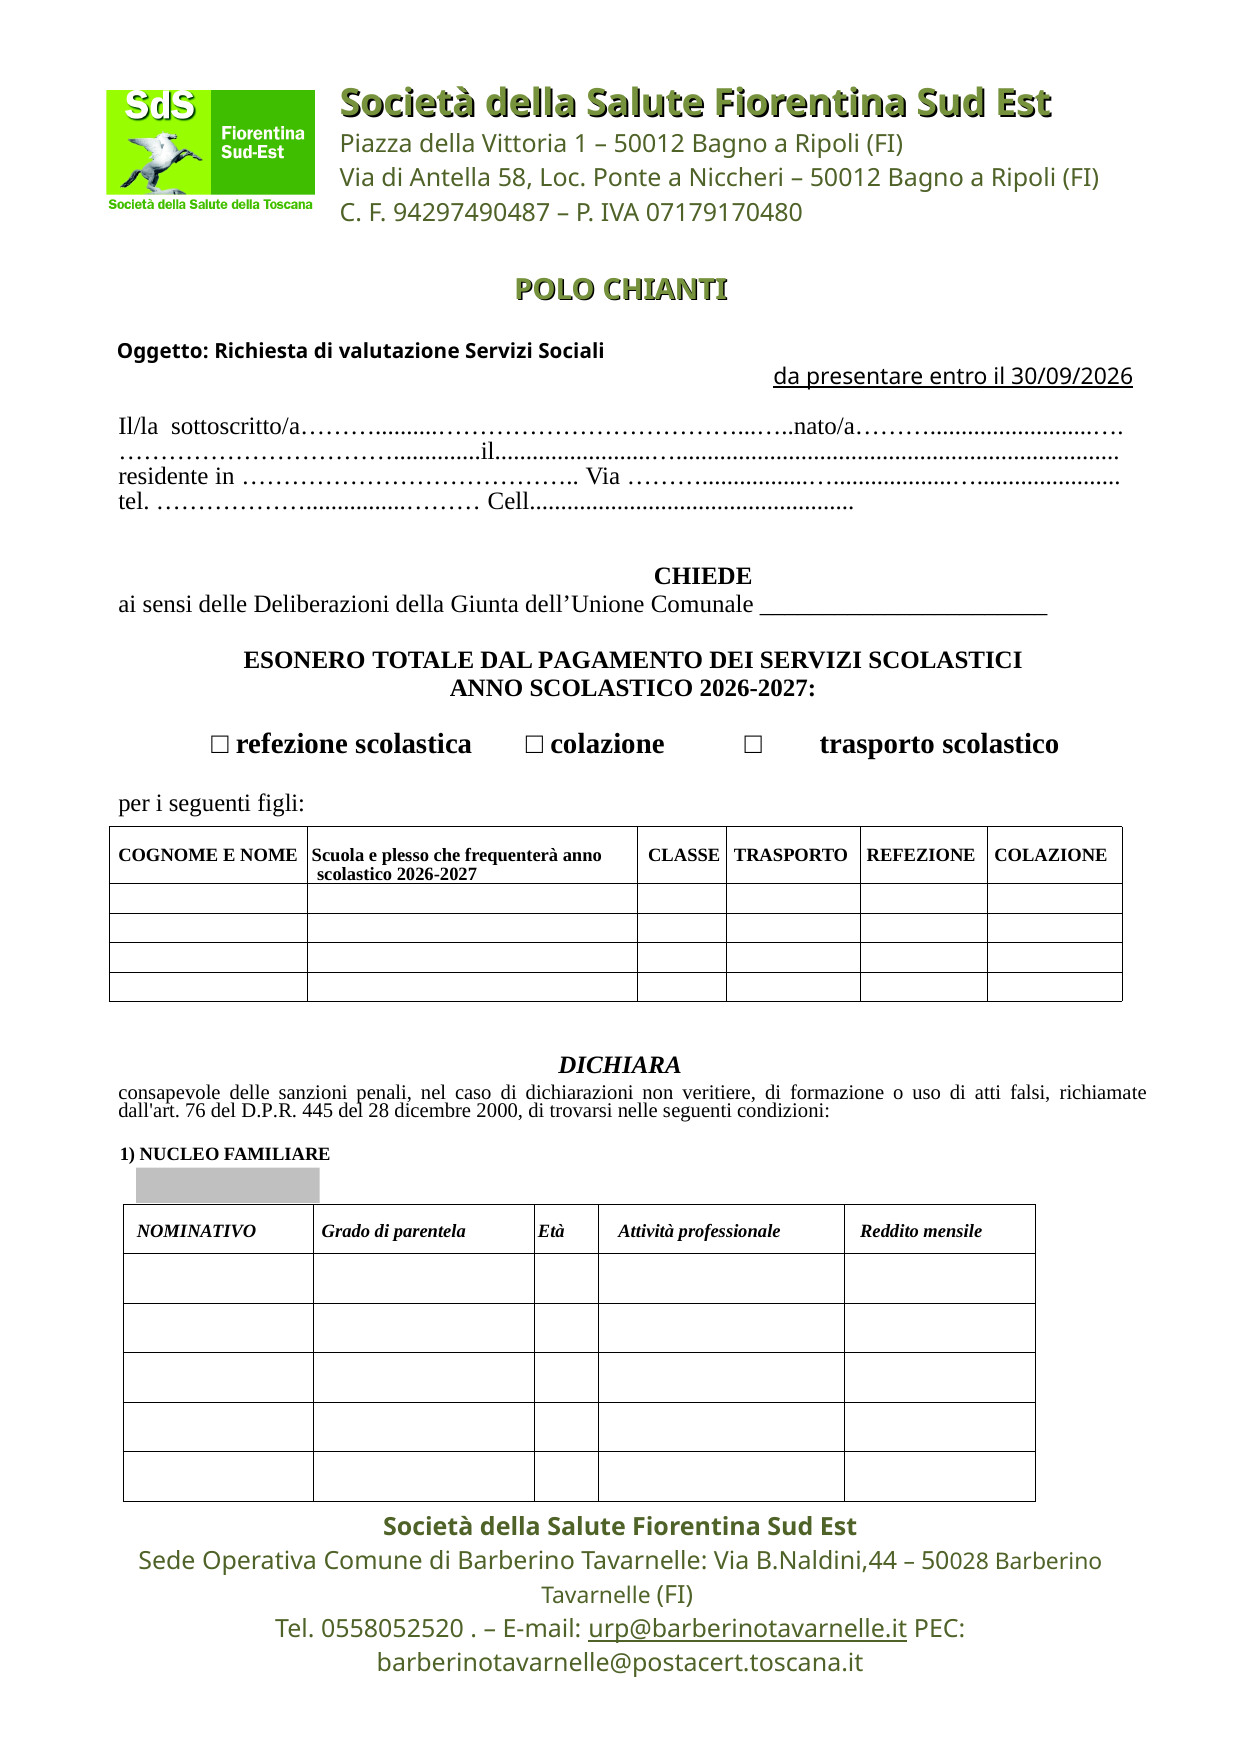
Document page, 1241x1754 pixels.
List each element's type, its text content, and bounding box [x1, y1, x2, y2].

text Reddito mensile [845, 1223, 1035, 1242]
text NOMINATIVO [124, 1223, 313, 1242]
text □ refezione scolastica □ colazione □ trasporto scolastico [118, 730, 1152, 759]
text [861, 866, 987, 883]
text TRASPORTO [727, 847, 860, 866]
text ESONERO TOTALE DAL PAGAMENTO DEI SERVIZI SCOLASTICI [118, 646, 1147, 674]
text residente in ………………………………….. Via ……….................…...................…....................... [118, 464, 1149, 489]
text [727, 866, 860, 883]
text 1) NUCLEO FAMILIARE [119, 1140, 1124, 1165]
text Grado di parentela [314, 1223, 534, 1242]
text DICHIARA [557, 1053, 686, 1078]
text CHIEDE [569, 564, 837, 589]
text COGNOME E NOME [118, 847, 307, 866]
text COLAZIONE [988, 847, 1122, 866]
text Età [535, 1223, 598, 1242]
text ANNO SCOLASTICO 2026-2027: [118, 674, 1147, 702]
text scolastico 2026-2027 [308, 866, 637, 883]
text ai sensi delle Deliberazioni della Giunta dell’Unione Comunale _______________________ [118, 589, 1147, 618]
text [1036, 1223, 1149, 1242]
text consapevole delle sanzioni penali, nel caso di dichiarazioni non veritiere, di formazione o uso di atti falsi, richiamate dall'art. 76 del D.P.R. 445 del 28 dicembre 2000, di trovarsi nelle seguenti condizioni: [118, 1084, 1147, 1122]
text da presentare entro il 30/09/2026 [118, 364, 1133, 389]
text Oggetto: Richiesta di valutazione Servizi Sociali [117, 336, 1122, 364]
text Scuola e plesso che frequenterà anno [308, 847, 637, 866]
text per i seguenti figli: [118, 788, 1152, 818]
text CLASSE [638, 847, 726, 866]
text [638, 866, 726, 883]
text REFEZIONE [861, 847, 987, 866]
text tel. ………………................……… Cell.................................................... [118, 489, 1149, 514]
text [118, 866, 307, 883]
text Il/la sottoscritto/a………..........………………………………...…..nato/a………..........................….……………………………..............il.........................…....................................................................... [118, 414, 1149, 464]
picture [106, 90, 315, 213]
text [988, 866, 1122, 883]
text Attività professionale [599, 1223, 844, 1242]
